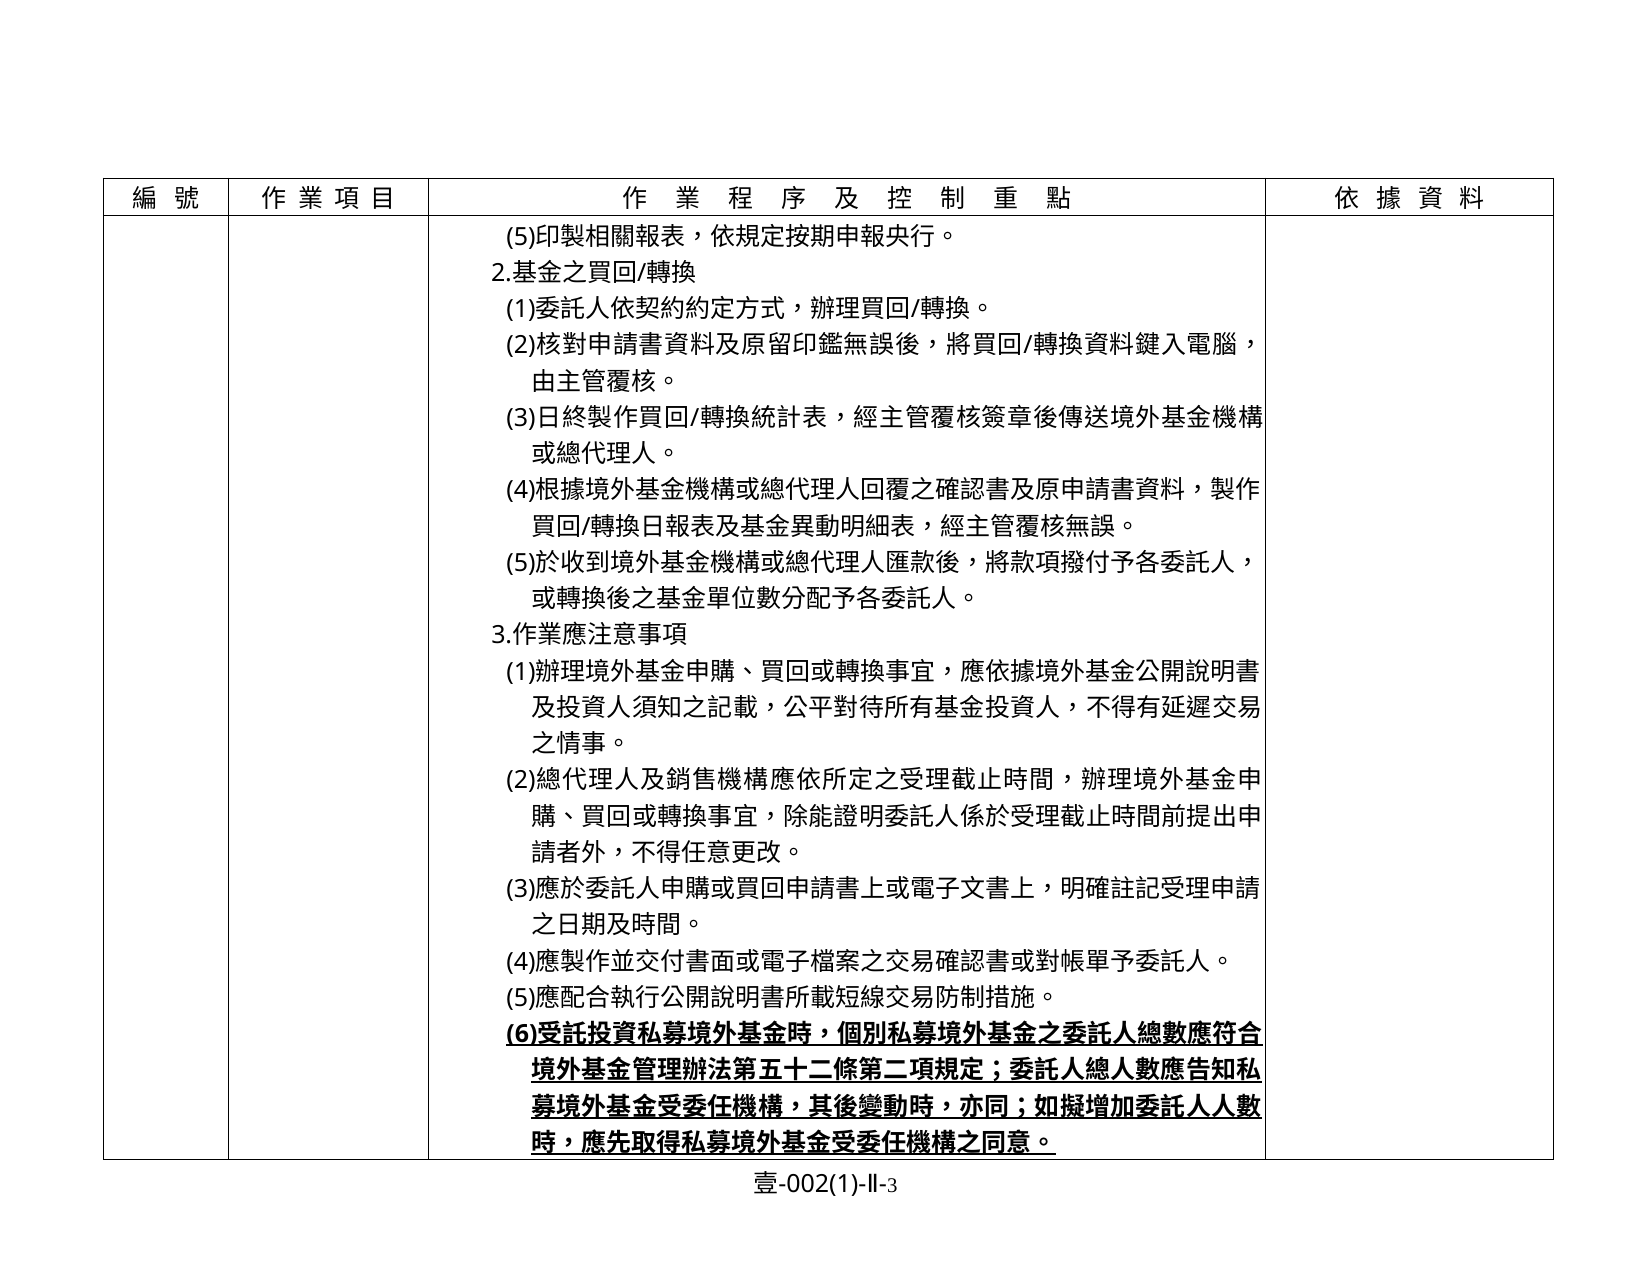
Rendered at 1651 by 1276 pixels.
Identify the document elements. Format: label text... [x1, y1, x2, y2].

table_cell [229, 216, 428, 1158]
table_cell [1266, 216, 1553, 1158]
table_header 依 據 資 料 [1266, 179, 1553, 215]
table_header 作 業 項 目 [229, 179, 428, 215]
table_cell [104, 216, 228, 1158]
table_header 作 業 程 序 及 控 制 重 點 [429, 179, 1265, 215]
table_header 編 號 [104, 179, 228, 215]
table_cell (5)印製相關報表，依規定按期申報央行。 2.基金之買回/轉換 (1)委託人依契約約定方式，辦理買回/轉換。 (2)核對申請書資料及原留印鑑無誤後，將買回/轉換資料鍵入電腦，由主管覆核。 (3)日終製作買回/轉換統計表，經主管覆核簽章後傳送境外基金機構或總代理人。 (4)根據境外基金機構或總代理人回覆之確認書及原申請書資料，製作買回/轉換日報表及基金異動明細表，經主管覆核無誤。 (5)於收到境外基金機構或總代理人匯款後，將款項撥付予各委託人，或轉換後之基金單位數分配予各委託人。 3.作業應注意事項 (1)辦理境外基金申購、買回或轉換事宜，應依據境外基金公開說明書及投資人須知之記載，公平對待所有基金投資人，不得有延遲交易之情事。 (2)總代理人及銷售機構應依所定之受理截止時間，辦理境外基金申購、買回或轉換事宜，除能證明委託人係於受理截止時間前提出申請者外，不得任意更改。 (3)應於委託人申購或買回申請書上或電子文書上，明確註記受理申請之日期及時間。 (4)應製作並交付書面或電子檔案之交易確認書或對帳單予委託人。 (5)應配合執行公開說明書所載短線交易防制措施。 (6)受託投資私募境外基金時，個別私募境外基金之委託人總數應符合境外基金管理辦法第五十二條第二項規定；委託人總人數應告知私募境外基金受委任機構，其後變動時，亦同；如擬增加委託人人數時，應先取得私募境外基金受委任機構之同意。 [429, 216, 1265, 1158]
